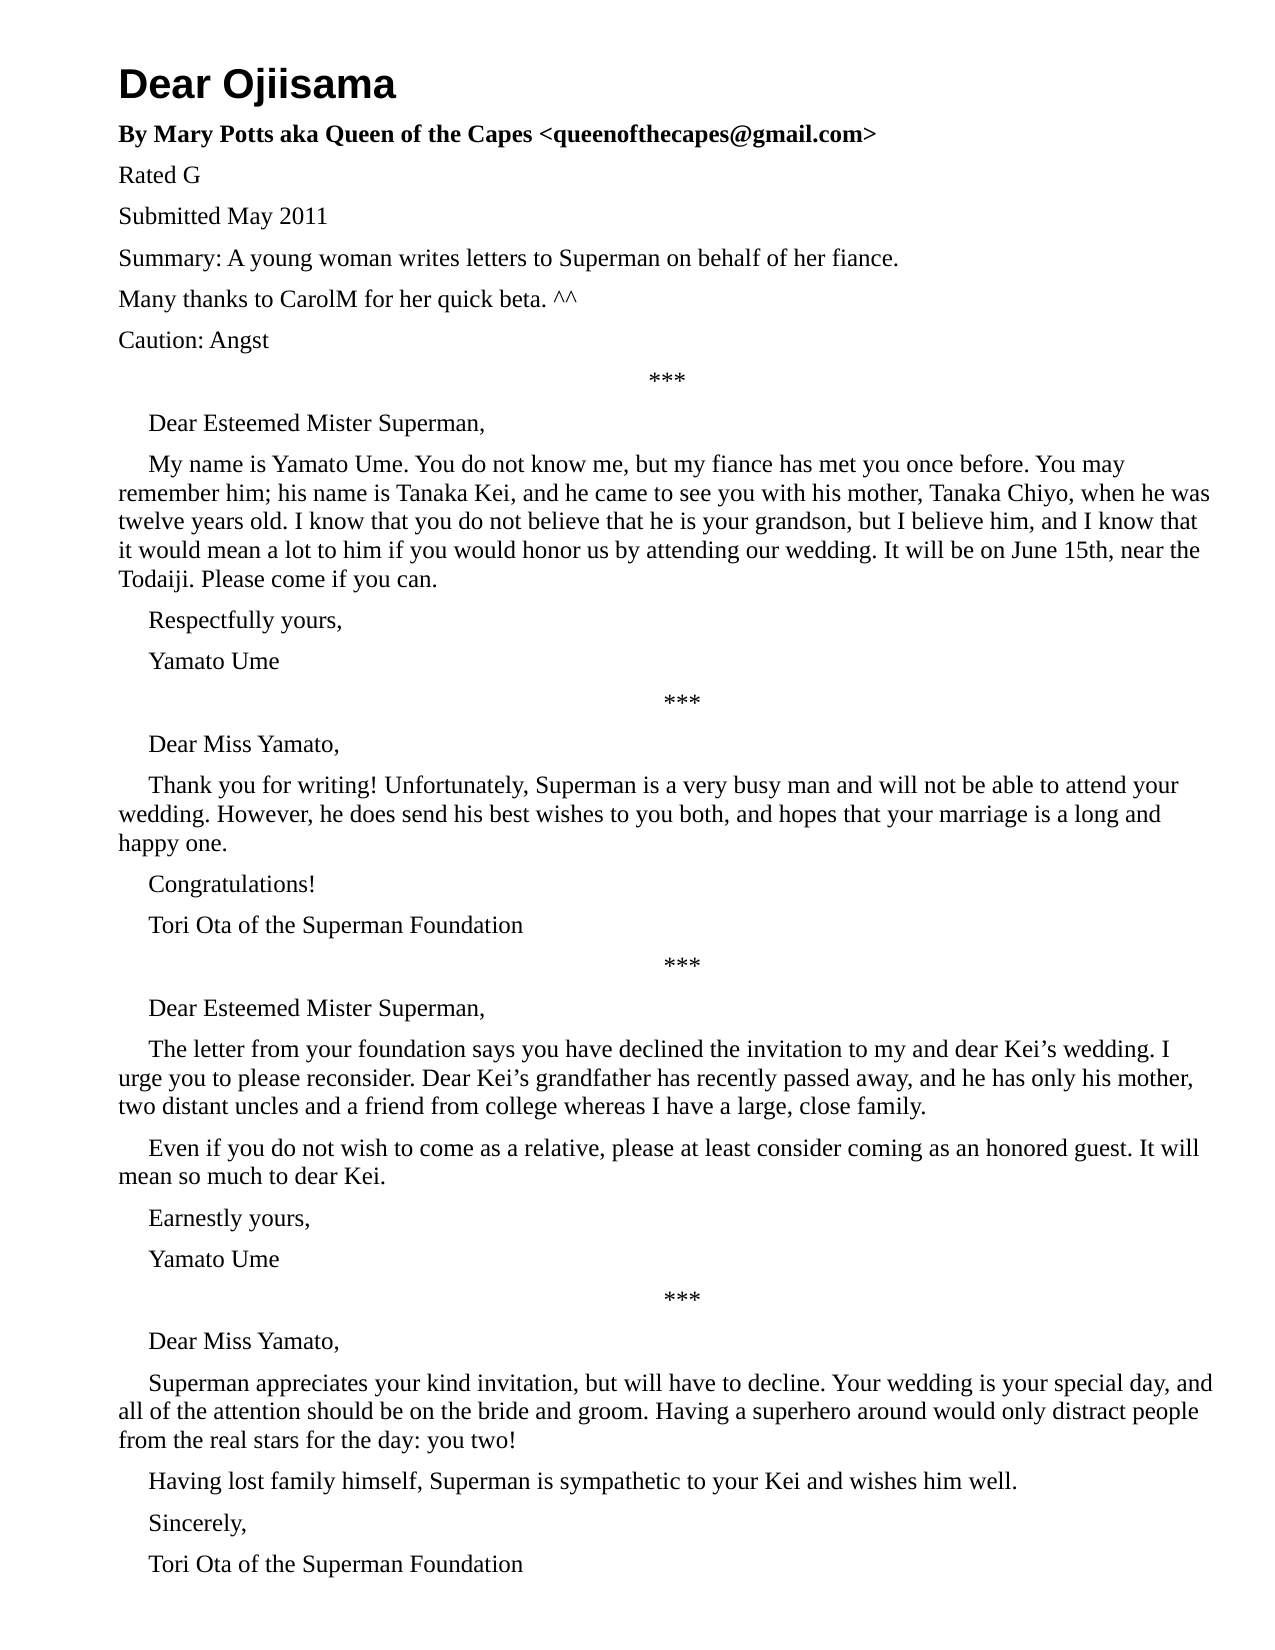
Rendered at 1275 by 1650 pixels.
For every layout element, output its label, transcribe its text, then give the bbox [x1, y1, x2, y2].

text *** [118, 951, 1216, 980]
text Yamato Ume [118, 1244, 1216, 1273]
text Many thanks to CarolM for her quick beta. ^^ [118, 284, 1216, 313]
text Congratulations! [118, 869, 1216, 898]
text Even if you do not wish to come as a relative, please at least consider coming as an honored guest. It will mean so much to dear Kei. [118, 1133, 1216, 1190]
text Sincerely, [118, 1508, 1216, 1536]
text Tori Ota of the Superman Foundation [118, 1549, 1216, 1578]
text Respectfully yours, [118, 605, 1216, 634]
text Yamato Ume [118, 646, 1216, 675]
subtitle Dear Ojiisama [118, 59, 1216, 107]
text Earnestly yours, [118, 1203, 1216, 1231]
text Dear Miss Yamato, [118, 729, 1216, 758]
text *** [118, 366, 1216, 395]
text Superman appreciates your kind invitation, but will have to decline. Your wedding is your special day, and all of the attention should be on the bride and groom. Having a superhero around would only distract people from the real stars for the day: you two! [118, 1368, 1216, 1454]
text Having lost family himself, Superman is sympathetic to your Kei and wishes him well. [118, 1466, 1216, 1495]
text My name is Yamato Ume. You do not know me, but my fiance has met you once before. You may remember him; his name is Tanaka Kei, and he came to see you with his mother, Tanaka Chiyo, when he was twelve years old. I know that you do not believe that he is your grandson, but I believe him, and I know that it would mean a lot to him if you would honor us by attending our wedding. It will be on June 15th, near the Todaiji. Please come if you can. [118, 449, 1216, 593]
text Tori Ota of the Superman Foundation [118, 910, 1216, 939]
text Caution: Angst [118, 325, 1216, 354]
text Rated G [118, 160, 1216, 189]
text Summary: A young woman writes letters to Superman on behalf of her fiance. [118, 243, 1216, 271]
text *** [118, 688, 1216, 716]
text Dear Esteemed Mister Superman, [118, 408, 1216, 436]
text Dear Miss Yamato, [118, 1326, 1216, 1355]
text Thank you for writing! Unfortunately, Superman is a very busy man and will not be able to attend your wedding. However, he does send his best wishes to you both, and hopes that your marriage is a long and happy one. [118, 770, 1216, 856]
text Submitted May 2011 [118, 201, 1216, 230]
text By Mary Potts aka Queen of the Capes <queenofthecapes@gmail.com> [118, 119, 1216, 148]
text Dear Esteemed Mister Superman, [118, 993, 1216, 1021]
text *** [118, 1285, 1216, 1314]
text The letter from your foundation says you have declined the invitation to my and dear Kei’s wedding. I urge you to please reconsider. Dear Kei’s grandfather has recently passed away, and he has only his mother, two distant uncles and a friend from college whereas I have a large, close family. [118, 1034, 1216, 1120]
